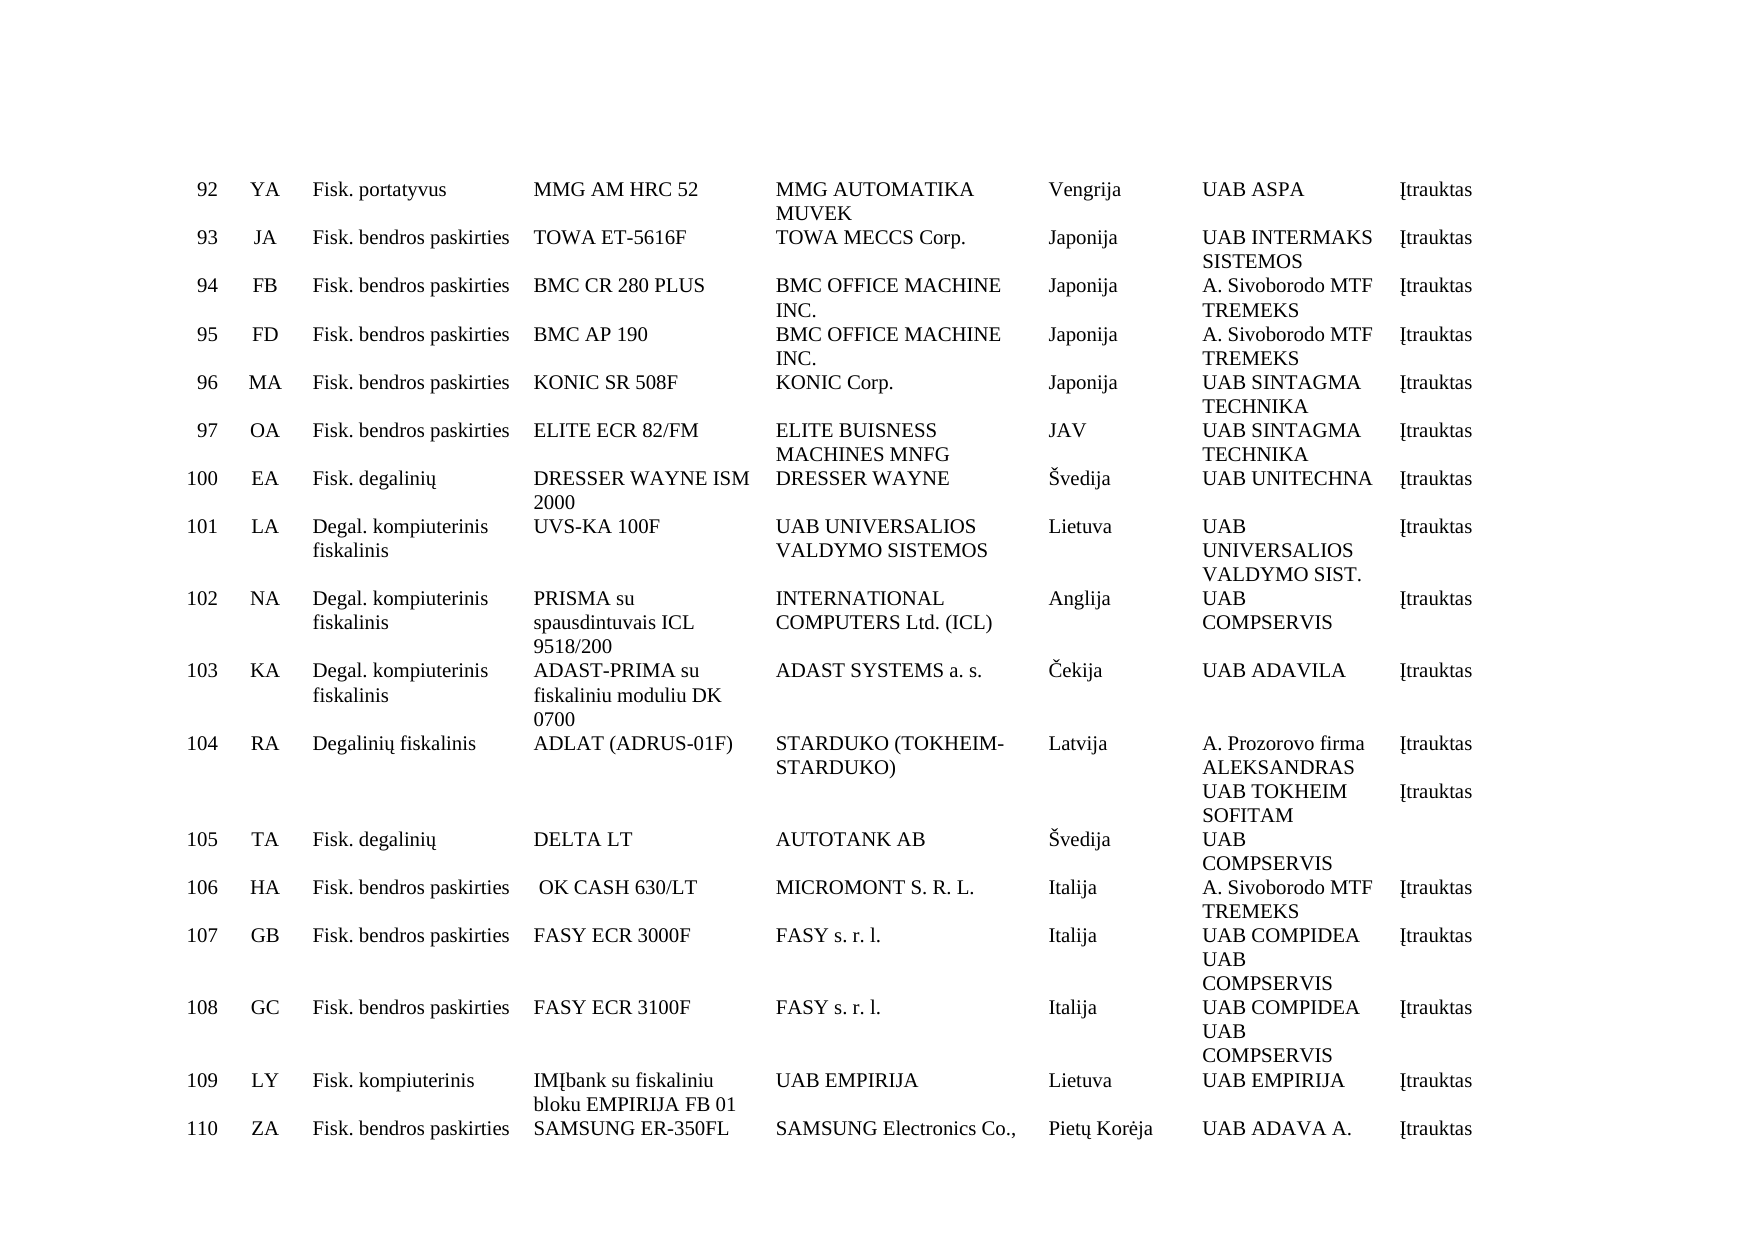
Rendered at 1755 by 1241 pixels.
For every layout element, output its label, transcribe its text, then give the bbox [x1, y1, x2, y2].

table_cell Japonija [1037, 225, 1191, 273]
table_cell ELITE BUISNESS MACHINES MNFG [764, 418, 1037, 466]
table_cell Fisk. bendros paskirties [301, 370, 522, 418]
table_cell 108 [100, 995, 229, 1067]
table_cell Italija [1037, 875, 1191, 923]
table_cell Įtrauktas [1388, 779, 1536, 827]
table_cell ELITE ECR 82/FM [522, 418, 764, 466]
table_cell Įtrauktas [1388, 322, 1536, 370]
table_cell Įtrauktas [1388, 274, 1536, 322]
table_cell SAMSUNG ER-350FL [522, 1116, 764, 1140]
table_cell Fisk. degalinių [301, 827, 522, 875]
table_cell DELTA LT [522, 827, 764, 875]
table_cell Fisk. bendros paskirties [301, 923, 522, 995]
table_cell Japonija [1037, 322, 1191, 370]
table_cell Japonija [1037, 370, 1191, 418]
table_cell ADLAT (ADRUS-01F) [522, 731, 764, 779]
table_cell OA [229, 418, 301, 466]
table_cell Įtrauktas [1388, 995, 1536, 1067]
table_cell 110 [100, 1116, 229, 1140]
table_cell KONIC Corp. [764, 370, 1037, 418]
table_cell Anglija [1037, 586, 1191, 658]
table_cell PRISMA su spausdintuvais ICL 9518/200 [522, 586, 764, 658]
table_cell UAB EMPIRIJA [764, 1068, 1037, 1116]
table_cell Įtrauktas [1388, 1068, 1536, 1116]
table_cell Degal. kompiuterinis fiskalinis [301, 659, 522, 731]
table_cell [100, 779, 229, 827]
table_cell MA [229, 370, 301, 418]
table_cell UAB ADAVA A. [1191, 1116, 1388, 1140]
table_cell BMC CR 280 PLUS [522, 274, 764, 322]
table_cell FASY s. r. l. [764, 923, 1037, 995]
table_cell YA [229, 177, 301, 225]
table_cell 101 [100, 514, 229, 586]
table_cell NA [229, 586, 301, 658]
table_cell 103 [100, 659, 229, 731]
table_cell ZA [229, 1116, 301, 1140]
table_cell 106 [100, 875, 229, 923]
table_cell FASY s. r. l. [764, 995, 1037, 1067]
table_cell A. Sivoborodo MTF TREMEKS [1191, 274, 1388, 322]
table_cell LY [229, 1068, 301, 1116]
table_cell 96 [100, 370, 229, 418]
table_cell UAB ASPA [1191, 177, 1388, 225]
table_cell Įtrauktas [1388, 875, 1536, 923]
table_cell Latvija [1037, 731, 1191, 779]
table_cell 109 [100, 1068, 229, 1116]
table_cell UAB COMPIDEA UAB COMPSERVIS [1191, 995, 1388, 1067]
table_cell 102 [100, 586, 229, 658]
table_cell Fisk. portatyvus [301, 177, 522, 225]
table_cell MMG AM HRC 52 [522, 177, 764, 225]
table_cell OK CASH 630/LT [522, 875, 764, 923]
table_cell [229, 779, 301, 827]
table_cell 94 [100, 274, 229, 322]
table_cell A. Sivoborodo MTF TREMEKS [1191, 322, 1388, 370]
table_cell Pietų Korėja [1037, 1116, 1191, 1140]
table_cell UAB TOKHEIM SOFITAM [1191, 779, 1388, 827]
table_cell FASY ECR 3100F [522, 995, 764, 1067]
table_cell TA [229, 827, 301, 875]
table_cell 97 [100, 418, 229, 466]
table_cell Įtrauktas [1388, 1116, 1536, 1140]
table_cell Lietuva [1037, 1068, 1191, 1116]
table_cell [764, 779, 1037, 827]
table_cell UAB UNIVERSALIOS VALDYMO SISTEMOS [764, 514, 1037, 586]
table_cell Įtrauktas [1388, 177, 1536, 225]
table_cell Įtrauktas [1388, 370, 1536, 418]
table_cell Degal. kompiuterinis fiskalinis [301, 586, 522, 658]
table_cell BMC OFFICE MACHINE INC. [764, 274, 1037, 322]
table_cell SAMSUNG Electronics Co., [764, 1116, 1037, 1140]
table_cell TOWA MECCS Corp. [764, 225, 1037, 273]
table_cell UAB SINTAGMA TECHNIKA [1191, 418, 1388, 466]
table_cell UAB UNITECHNA [1191, 466, 1388, 514]
table_cell FASY ECR 3000F [522, 923, 764, 995]
table_cell DRESSER WAYNE [764, 466, 1037, 514]
table_cell Fisk. bendros paskirties [301, 418, 522, 466]
table_cell Fisk. bendros paskirties [301, 322, 522, 370]
table_cell UVS-KA 100F [522, 514, 764, 586]
table_cell Fisk. bendros paskirties [301, 995, 522, 1067]
table_cell Japonija [1037, 274, 1191, 322]
table_cell 92 [100, 177, 229, 225]
table_cell UAB COMPIDEA UAB COMPSERVIS [1191, 923, 1388, 995]
table_cell LA [229, 514, 301, 586]
table_cell UAB EMPIRIJA [1191, 1068, 1388, 1116]
table_cell FD [229, 322, 301, 370]
table_cell [1037, 779, 1191, 827]
table_cell GB [229, 923, 301, 995]
table_cell Įtrauktas [1388, 731, 1536, 779]
table_cell RA [229, 731, 301, 779]
table_cell A. Prozorovo firma ALEKSANDRAS [1191, 731, 1388, 779]
table_cell EA [229, 466, 301, 514]
table_cell Fisk. bendros paskirties [301, 225, 522, 273]
table_cell JAV [1037, 418, 1191, 466]
table_cell Italija [1037, 995, 1191, 1067]
table_cell GC [229, 995, 301, 1067]
table_cell A. Sivoborodo MTF TREMEKS [1191, 875, 1388, 923]
table_cell Įtrauktas [1388, 659, 1536, 731]
table_cell UAB COMPSERVIS [1191, 586, 1388, 658]
table_cell Čekija [1037, 659, 1191, 731]
table_cell Italija [1037, 923, 1191, 995]
table_cell 107 [100, 923, 229, 995]
table_cell INTERNATIONAL COMPUTERS Ltd. (ICL) [764, 586, 1037, 658]
table_cell Degalinių fiskalinis [301, 731, 522, 779]
table_cell Fisk. bendros paskirties [301, 1116, 522, 1140]
table_cell [522, 779, 764, 827]
table_cell MMG AUTOMATIKA MUVEK [764, 177, 1037, 225]
table_cell KA [229, 659, 301, 731]
table_cell UAB ADAVILA [1191, 659, 1388, 731]
table_cell Švedija [1037, 466, 1191, 514]
table_cell Švedija [1037, 827, 1191, 875]
table_cell ADAST-PRIMA su fiskaliniu moduliu DK 0700 [522, 659, 764, 731]
table_cell Įtrauktas [1388, 418, 1536, 466]
table_cell Fisk. bendros paskirties [301, 875, 522, 923]
table_cell MICROMONT S. R. L. [764, 875, 1037, 923]
table_cell IMĮbank su fiskaliniu bloku EMPIRIJA FB 01 [522, 1068, 764, 1116]
table_cell BMC AP 190 [522, 322, 764, 370]
table_cell Įtrauktas [1388, 466, 1536, 514]
table_cell STARDUKO (TOKHEIM-STARDUKO) [764, 731, 1037, 779]
table_cell KONIC SR 508F [522, 370, 764, 418]
table_cell BMC OFFICE MACHINE INC. [764, 322, 1037, 370]
table_cell UAB UNIVERSALIOS VALDYMO SIST. [1191, 514, 1388, 586]
table_cell FB [229, 274, 301, 322]
table_cell UAB COMPSERVIS [1191, 827, 1388, 875]
table_cell Įtrauktas [1388, 923, 1536, 995]
table_cell 93 [100, 225, 229, 273]
table_cell JA [229, 225, 301, 273]
table_cell Vengrija [1037, 177, 1191, 225]
table_cell Fisk. bendros paskirties [301, 274, 522, 322]
table_cell [301, 779, 522, 827]
table_cell AUTOTANK AB [764, 827, 1037, 875]
table_cell Įtrauktas [1388, 225, 1536, 273]
table_cell 104 [100, 731, 229, 779]
table_cell Degal. kompiuterinis fiskalinis [301, 514, 522, 586]
table_cell Lietuva [1037, 514, 1191, 586]
table_cell HA [229, 875, 301, 923]
table_cell TOWA ET-5616F [522, 225, 764, 273]
table_cell Fisk. degalinių [301, 466, 522, 514]
table_cell UAB INTERMAKS SISTEMOS [1191, 225, 1388, 273]
table_cell [1388, 827, 1536, 875]
table_cell 100 [100, 466, 229, 514]
table_cell 95 [100, 322, 229, 370]
table_cell Fisk. kompiuterinis [301, 1068, 522, 1116]
table_cell 105 [100, 827, 229, 875]
table_cell Įtrauktas [1388, 514, 1536, 586]
table_cell DRESSER WAYNE ISM 2000 [522, 466, 764, 514]
table_cell Įtrauktas [1388, 586, 1536, 658]
table_cell UAB SINTAGMA TECHNIKA [1191, 370, 1388, 418]
table_cell ADAST SYSTEMS a. s. [764, 659, 1037, 731]
